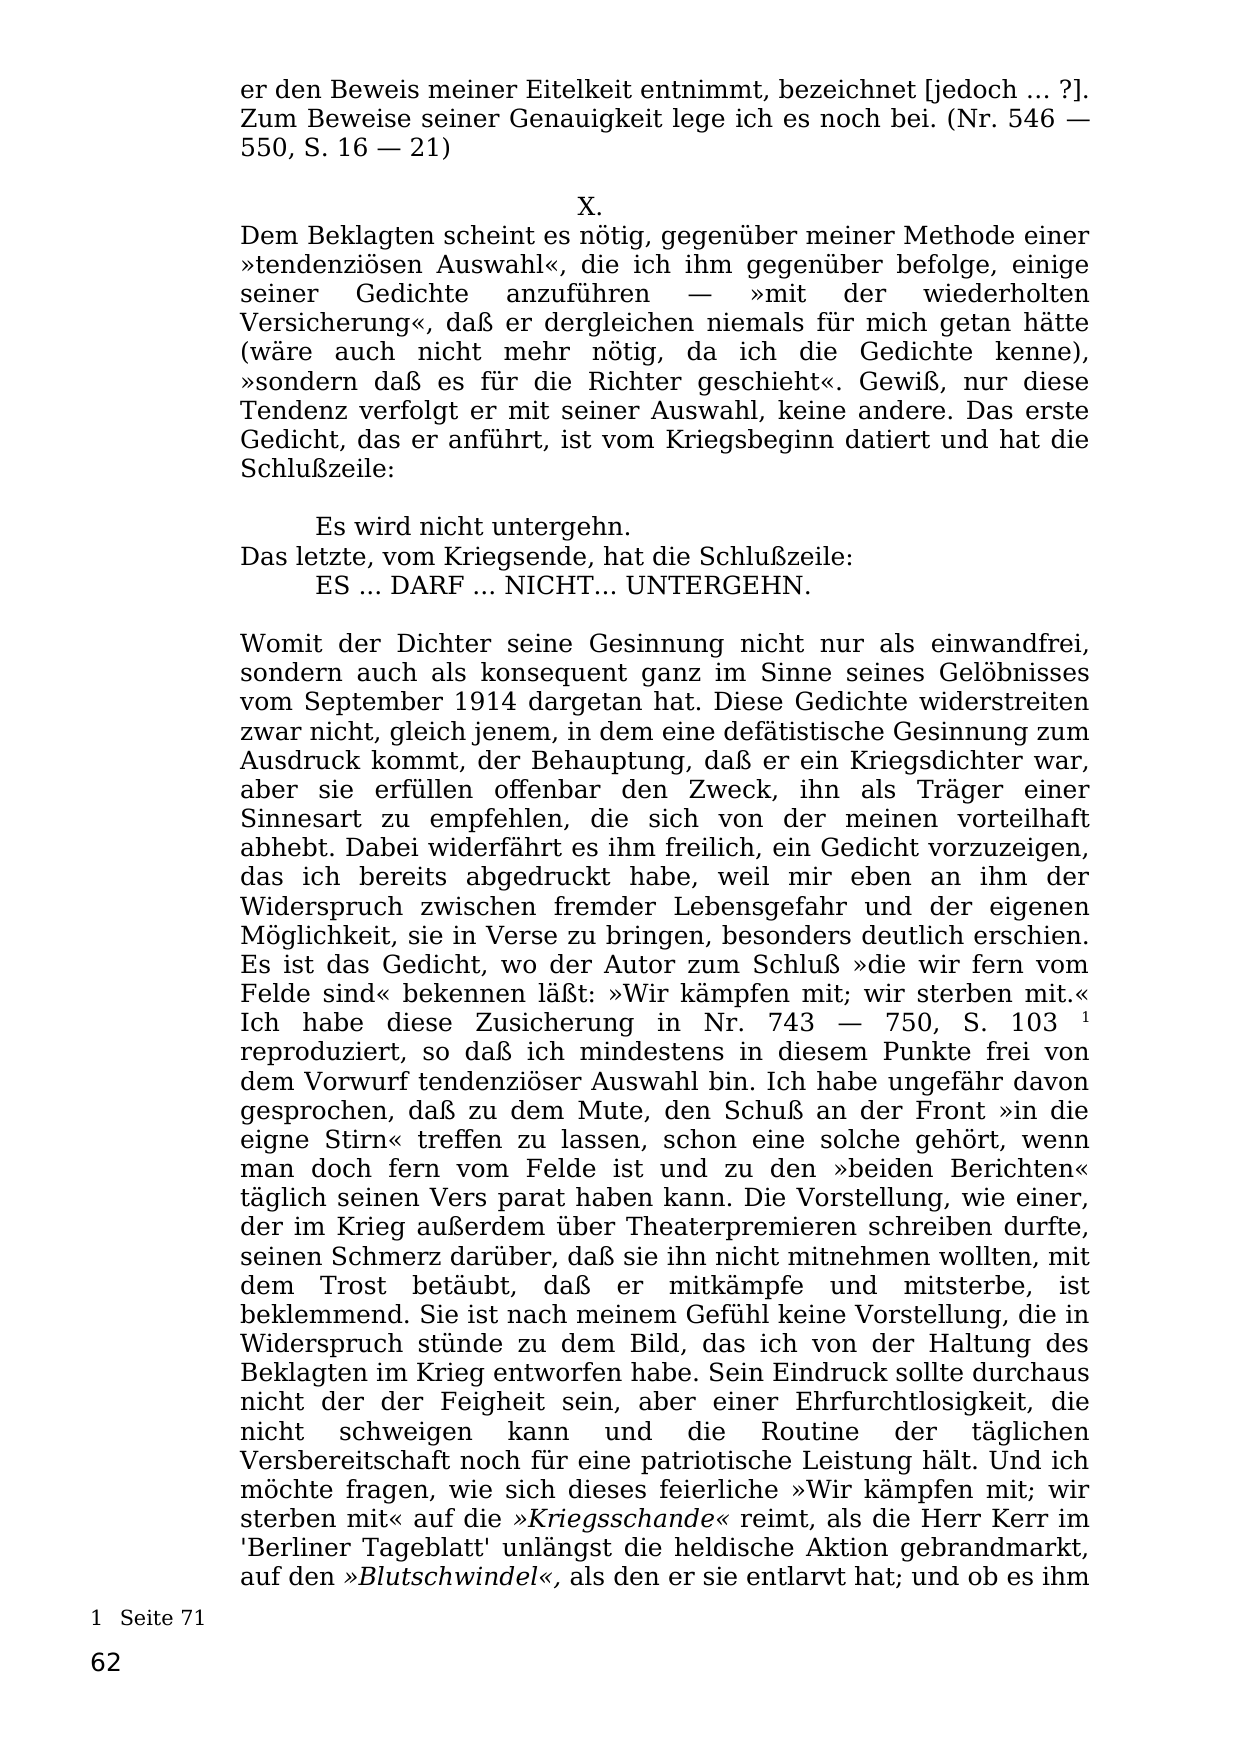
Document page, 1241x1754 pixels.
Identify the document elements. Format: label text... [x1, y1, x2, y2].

text Womit der Dichter seine Gesinnung nicht nur als einwandfrei, sondern auch als konsequent ganz im Sinne seines Gelöbnisses vom September 1914 dargetan hat. Diese Gedichte widerstreiten zwar nicht, gleich jenem, in dem eine defätistische Gesinnung zum Ausdruck kommt, der Behauptung, daß er ein Kriegsdichter war, aber sie erfüllen offenbar den Zweck, ihn als Träger einer Sinnesart zu empfehlen, die sich von der meinen vorteilhaft abhebt. Dabei widerfährt es ihm freilich, ein Gedicht vorzuzeigen, das ich bereits abgedruckt habe, weil mir eben an ihm der Widerspruch zwischen fremder Lebensgefahr und der eigenen Möglichkeit, sie in Verse zu bringen, besonders deutlich erschien. Es ist das Gedicht, wo der Autor zum Schluß »die wir fern vom Felde sind« bekennen läßt: »Wir kämpfen mit; wir sterben mit.« Ich habe diese Zusicherung in Nr. 743 — 750, S. 103 reproduziert, so daß ich mindestens in diesem Punkte frei von dem Vorwurf tendenziöser Auswahl bin. Ich habe ungefähr davon gesprochen, daß zu dem Mute, den Schuß an der Front »in die eigne Stirn« treffen zu lassen, schon eine solche gehört, wenn man doch fern vom Felde ist und zu den »beiden Berichten« täglich seinen Vers parat haben kann. Die Vorstellung, wie einer, der im Krieg außerdem über Theaterpremieren schreiben durfte, seinen Schmerz darüber, daß sie ihn nicht mitnehmen wollten, mit dem Trost betäubt, daß er mitkämpfe und mitsterbe, ist beklemmend. Sie ist nach meinem Gefühl keine Vorstellung, die in Widerspruch stünde zu dem Bild, das ich von der Haltung des Beklagten im Krieg entworfen habe. Sein Eindruck sollte durchaus nicht der der Feigheit sein, aber einer Ehrfurchtlosigkeit, die nicht schweigen kann und die Routine der täglichen Versbereitschaft noch für eine patriotische Leistung hält. Und ich möchte fragen, wie sich dieses feierliche »Wir kämpfen mit; wir sterben mit« auf die »Kriegsschande« reimt, als die Herr Kerr im 'Berliner Tageblatt' unlängst die heldische Aktion gebrandmarkt, auf den »Blutschwindel«, als den er sie entlarvt hat; und ob es ihm [240, 629, 1091, 1592]
text Seite 71 [90, 1606, 1091, 1631]
text X. [90, 192, 1091, 221]
text Das letzte, vom Kriegsende, hat die Schlußzeile: [240, 542, 1091, 571]
text Dem Beklagten scheint es nötig, gegenüber meiner Methode einer »tendenziösen Auswahl«, die ich ihm gegenüber befolge, einige seiner Gedichte anzuführen — »mit der wiederholten Versicherung«, daß er dergleichen niemals für mich getan hätte (wäre auch nicht mehr nötig, da ich die Gedichte kenne), »sondern daß es für die Richter geschieht«. Gewiß, nur diese Tendenz verfolgt er mit seiner Auswahl, keine andere. Das erste Gedicht, das er anführt, ist vom Kriegsbeginn datiert und hat die Schlußzeile: [240, 221, 1091, 483]
text ES ... DARF ... NICHT... UNTERGEHN. [315, 571, 1091, 600]
text er den Beweis meiner Eitelkeit entnimmt, bezeichnet [jedoch … ?]. Zum Beweise seiner Genauigkeit lege ich es noch bei. (Nr. 546 — 550, S. 16 — 21) [240, 75, 1091, 162]
text Es wird nicht untergehn. [315, 512, 1091, 542]
